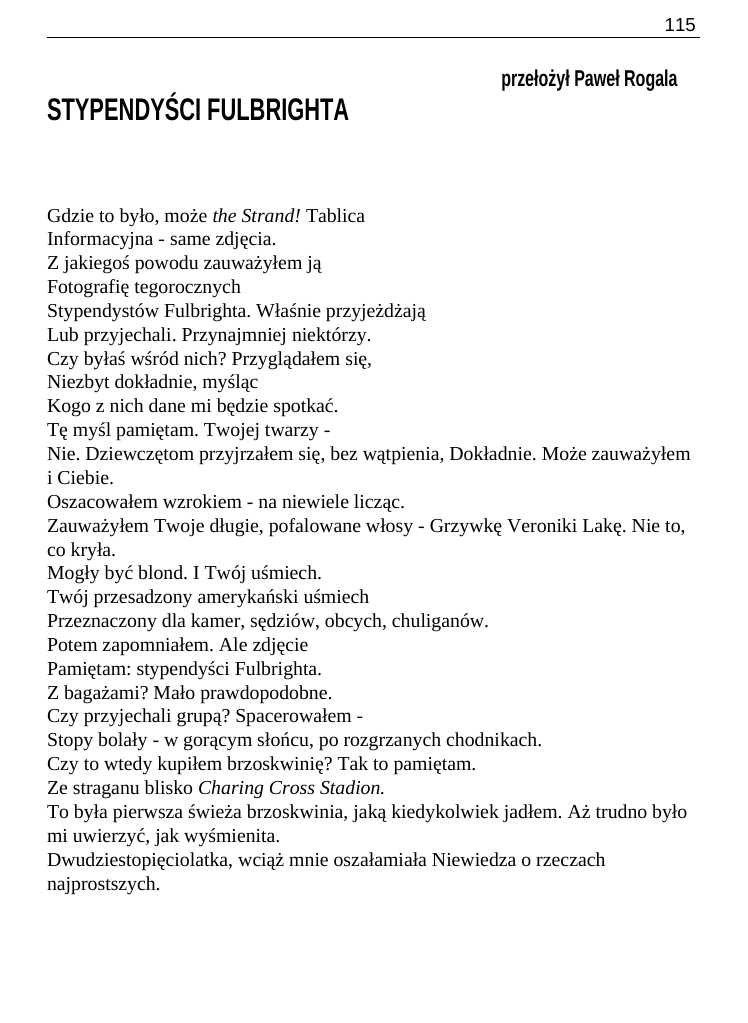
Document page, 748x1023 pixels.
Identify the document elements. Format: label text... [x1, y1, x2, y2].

text Nie. Dziewczętom przyjrzałem się, bez wątpienia, Dokładnie. Może zauważyłem i Ciebie. [47, 442, 700, 489]
text Gdzie to było, może the Strand! Tablica [47, 203, 700, 226]
text Tę myśl pamiętam. Twojej twarzy - [47, 418, 700, 441]
text Przeznaczony dla kamer, sędziów, obcych, chuliganów. [47, 609, 700, 632]
text Zauważyłem Twoje długie, pofalowane włosy - Grzywkę Veroniki Lakę. Nie to, co kryła. [47, 514, 700, 560]
text Oszacowałem wzrokiem - na niewiele licząc. [47, 490, 700, 513]
text Potem zapomniałem. Ale zdjęcie [47, 633, 700, 656]
text Stypendystów Fulbrighta. Właśnie przyjeżdżają [47, 299, 700, 322]
text Czy przyjechali grupą? Spacerowałem - [47, 704, 700, 727]
text Ze straganu blisko Charing Cross Stadion. [47, 776, 700, 799]
text przełożył Paweł Rogala [501, 64, 700, 91]
text Czy byłaś wśród nich? Przyglądałem się, [47, 347, 700, 369]
text Pamiętam: stypendyści Fulbrighta. [47, 657, 700, 679]
text Lub przyjechali. Przynajmniej niektórzy. [47, 323, 700, 346]
text Z jakiegoś powodu zauważyłem ją [47, 251, 700, 274]
text Fotografię tegorocznych [47, 275, 700, 298]
text Czy to wtedy kupiłem brzoskwinię? Tak to pamiętam. [47, 752, 700, 775]
text Informacyjna - same zdjęcia. [47, 227, 700, 250]
text Z bagażami? Mało prawdopodobne. [47, 681, 700, 703]
text Niezbyt dokładnie, myśląc [47, 371, 700, 393]
text Mogły być blond. I Twój uśmiech. [47, 561, 700, 584]
text Stopy bolały - w gorącym słońcu, po rozgrzanych chodnikach. [47, 728, 700, 751]
text Twój przesadzony amerykański uśmiech [47, 585, 700, 608]
text Kogo z nich dane mi będzie spotkać. [47, 394, 700, 417]
text To była pierwsza świeża brzoskwinia, jaką kiedykolwiek jadłem. Aż trudno było mi uwierzyć, jak wyśmienita. [47, 800, 700, 847]
text Dwudziestopięciolatka, wciąż mnie oszałamiała Niewiedza o rzeczach najprostszych. [47, 848, 700, 894]
text 115 [664, 14, 700, 36]
subtitle STYPENDYŚCI FULBRIGHTA [47, 91, 700, 127]
